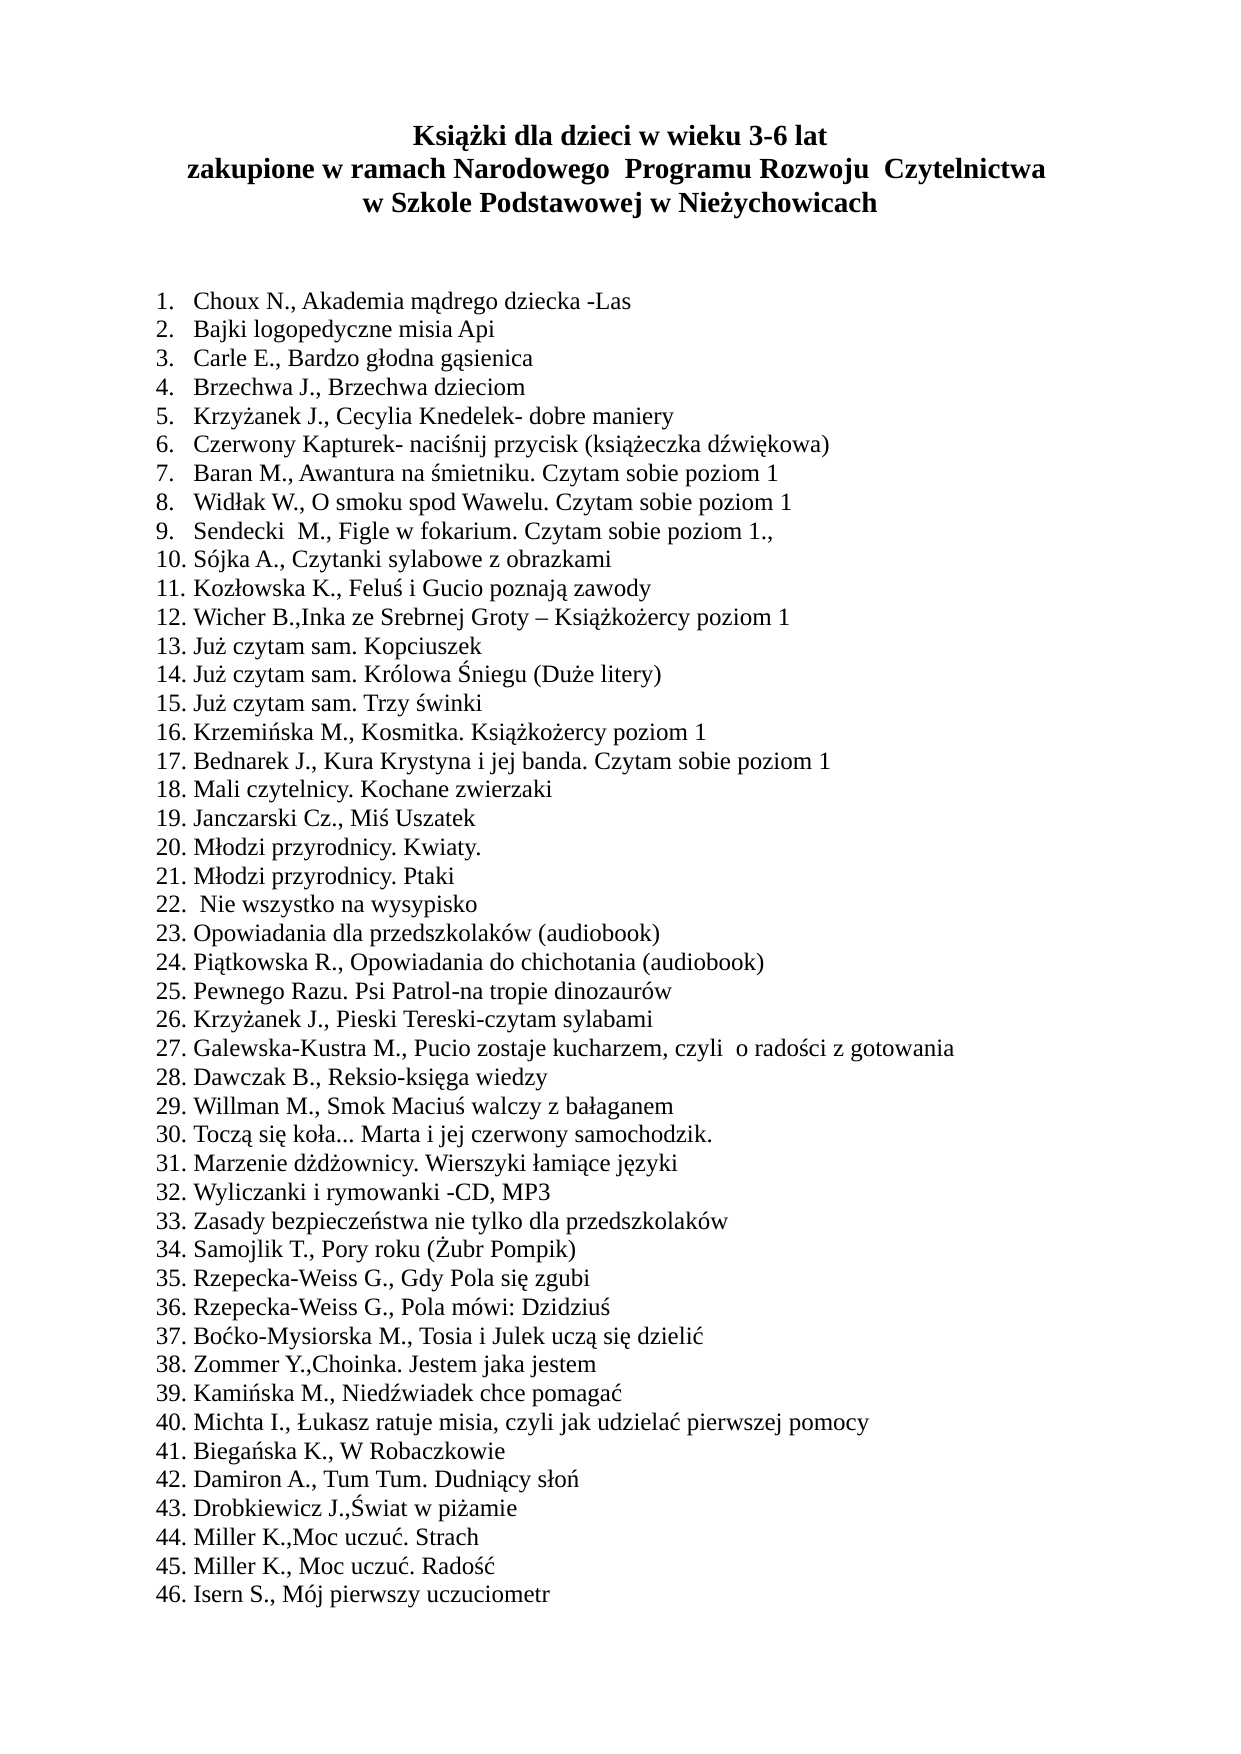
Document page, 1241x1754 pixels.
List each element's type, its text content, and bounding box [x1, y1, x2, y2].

list Sendecki M., Figle w fokarium. Czytam sobie poziom 1., [156, 516, 1122, 544]
list Galewska-Kustra M., Pucio zostaje kucharzem, czyli o radości z gotowania [156, 1033, 1122, 1062]
list Wicher B.,Inka ze Srebrnej Groty – Książkożercy poziom 1 [156, 602, 1122, 631]
list Janczarski Cz., Miś Uszatek [156, 803, 1122, 832]
list Samojlik T., Pory roku (Żubr Pompik) [156, 1234, 1122, 1263]
list Drobkiewicz J.,Świat w piżamie [156, 1493, 1122, 1522]
list Choux N., Akademia mądrego dziecka -Las [156, 286, 1122, 314]
list Baran M., Awantura na śmietniku. Czytam sobie poziom 1 [156, 458, 1122, 487]
list Krzemińska M., Kosmitka. Książkożercy poziom 1 [156, 717, 1122, 746]
list Brzechwa J., Brzechwa dzieciom [156, 372, 1122, 401]
text zakupione w ramach Narodowego Programu Rozwoju Czytelnictwa [118, 152, 1122, 185]
list Carle E., Bardzo głodna gąsienica [156, 343, 1122, 372]
list Marzenie dżdżownicy. Wierszyki łamiące języki [156, 1148, 1122, 1177]
list Krzyżanek J., Cecylia Knedelek- dobre maniery [156, 401, 1122, 429]
list Kamińska M., Niedźwiadek chce pomagać [156, 1378, 1122, 1407]
list Toczą się koła... Marta i jej czerwony samochodzik. [156, 1119, 1122, 1148]
list Michta I., Łukasz ratuje misia, czyli jak udzielać pierwszej pomocy [156, 1407, 1122, 1436]
list Willman M., Smok Maciuś walczy z bałaganem [156, 1091, 1122, 1119]
list Kozłowska K., Feluś i Gucio poznają zawody [156, 573, 1122, 602]
list Dawczak B., Reksio-księga wiedzy [156, 1062, 1122, 1091]
list Już czytam sam. Kopciuszek [156, 631, 1122, 659]
list Bednarek J., Kura Krystyna i jej banda. Czytam sobie poziom 1 [156, 746, 1122, 774]
list Młodzi przyrodnicy. Kwiaty. [156, 832, 1122, 861]
list Miller K., Moc uczuć. Radość [156, 1551, 1122, 1579]
list Rzepecka-Weiss G., Gdy Pola się zgubi [156, 1263, 1122, 1292]
list Młodzi przyrodnicy. Ptaki [156, 861, 1122, 889]
list Bajki logopedyczne misia Api [156, 314, 1122, 343]
text Książki dla dzieci w wieku 3-6 lat [118, 118, 1122, 152]
list Zasady bezpieczeństwa nie tylko dla przedszkolaków [156, 1206, 1122, 1234]
list Isern S., Mój pierwszy uczuciometr [156, 1579, 1122, 1608]
list Boćko-Mysiorska M., Tosia i Julek uczą się dzielić [156, 1321, 1122, 1349]
list Rzepecka-Weiss G., Pola mówi: Dzidziuś [156, 1292, 1122, 1321]
list Damiron A., Tum Tum. Dudniący słoń [156, 1464, 1122, 1493]
list Pewnego Razu. Psi Patrol-na tropie dinozaurów [156, 976, 1122, 1004]
list Opowiadania dla przedszkolaków (audiobook) [156, 918, 1122, 947]
list Mali czytelnicy. Kochane zwierzaki [156, 774, 1122, 803]
list Sójka A., Czytanki sylabowe z obrazkami [156, 544, 1122, 573]
list Już czytam sam. Królowa Śniegu (Duże litery) [156, 659, 1122, 688]
list Wyliczanki i rymowanki -CD, MP3 [156, 1177, 1122, 1206]
text w Szkole Podstawowej w Nieżychowicach [118, 185, 1122, 219]
list Już czytam sam. Trzy świnki [156, 688, 1122, 717]
list Piątkowska R., Opowiadania do chichotania (audiobook) [156, 947, 1122, 976]
list Miller K.,Moc uczuć. Strach [156, 1522, 1122, 1551]
list Biegańska K., W Robaczkowie [156, 1436, 1122, 1464]
list Krzyżanek J., Pieski Tereski-czytam sylabami [156, 1004, 1122, 1033]
list Widłak W., O smoku spod Wawelu. Czytam sobie poziom 1 [156, 487, 1122, 516]
list Czerwony Kapturek- naciśnij przycisk (książeczka dźwiękowa) [156, 429, 1122, 458]
list Nie wszystko na wysypisko [156, 889, 1122, 918]
list Zommer Y.,Choinka. Jestem jaka jestem [156, 1349, 1122, 1378]
